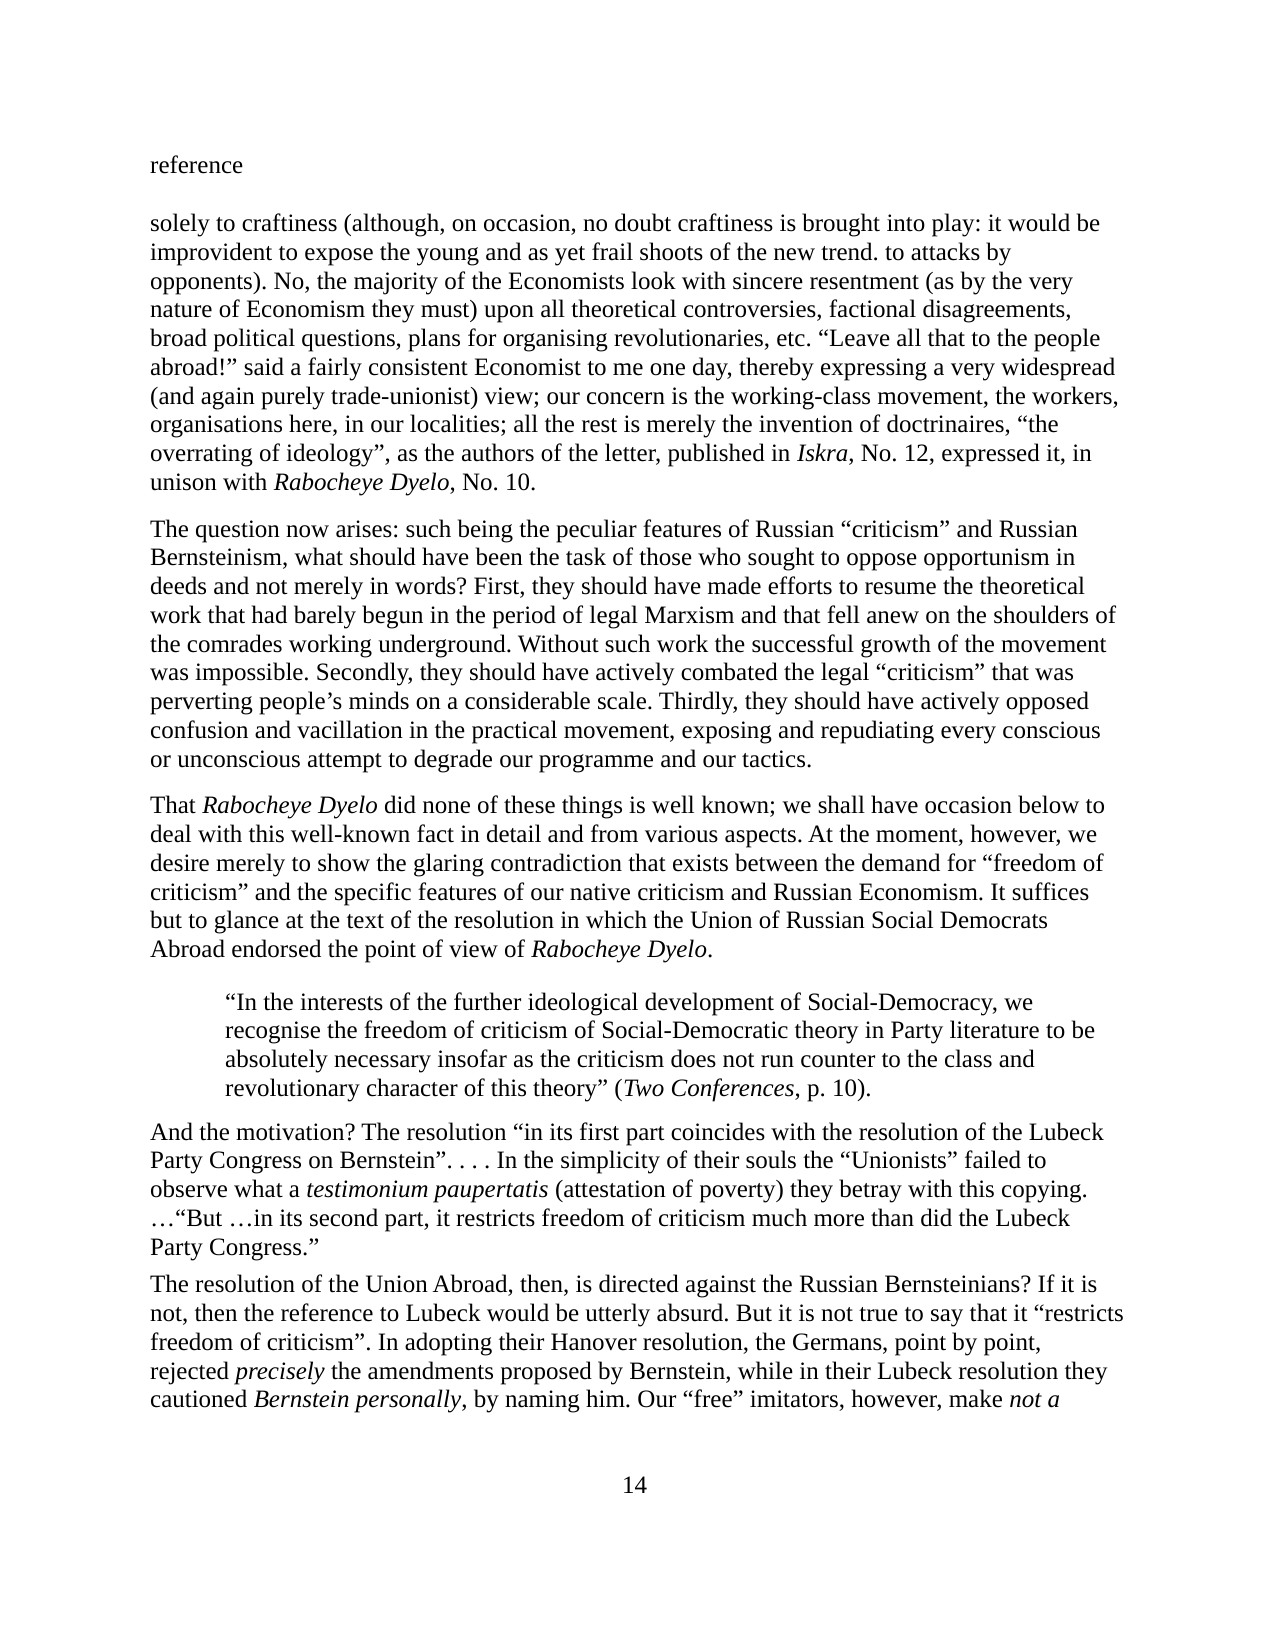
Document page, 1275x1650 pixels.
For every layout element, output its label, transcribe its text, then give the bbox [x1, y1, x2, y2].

text And the motivation? The resolution “in its first part coincides with the resolution of the Lubeck Party Congress on Bernstein”. . . . In the simplicity of their souls the “Unionists” failed to observe what a testimonium paupertatis (attestation of poverty) they betray with this copying. …“But …in its second part, it restricts freedom of criticism much more than did the Lubeck Party Congress.” [150, 1117, 1125, 1261]
text solely to craftiness (although, on occasion, no doubt craftiness is brought into play: it would be improvident to expose the young and as yet frail shoots of the new trend. to attacks by opponents). No, the majority of the Economists look with sincere resentment (as by the very nature of Economism they must) upon all theoretical controversies, factional disagreements, broad political questions, plans for organising revolutionaries, etc. “Leave all that to the people abroad!” said a fairly consistent Economist to me one day, thereby expressing a very widespread (and again purely trade-unionist) view; our concern is the working-class movement, the workers, organisations here, in our localities; all the rest is merely the invention of doctrinaires, “the overrating of ideology”, as the authors of the letter, published in Iskra, No. 12, expressed it, in unison with Rabocheye Dyelo, No. 10. [150, 208, 1125, 496]
text The question now arises: such being the peculiar features of Russian “criticism” and Russian Bernsteinism, what should have been the task of those who sought to oppose opportunism in deeds and not merely in words? First, they should have made efforts to resume the theoretical work that had barely begun in the period of legal Marxism and that fell anew on the shoulders of the comrades working underground. Without such work the successful growth of the movement was impossible. Secondly, they should have actively combated the legal “criticism” that was perverting people’s minds on a considerable scale. Thirdly, they should have actively opposed confusion and vacillation in the practical movement, exposing and repudiating every conscious or unconscious attempt to degrade our programme and our tactics. [150, 514, 1125, 772]
text That Rabocheye Dyelo did none of these things is well known; we shall have occasion below to deal with this well-known fact in detail and from various aspects. At the moment, however, we desire merely to show the glaring contradiction that exists between the demand for “freedom of criticism” and the specific features of our native criticism and Russian Economism. It suffices but to glance at the text of the resolution in which the Union of Russian Social Democrats Abroad endorsed the point of view of Rabocheye Dyelo. [150, 790, 1125, 963]
text The resolution of the Union Abroad, then, is directed against the Russian Bernsteinians? If it is not, then the reference to Lubeck would be utterly absurd. But it is not true to say that it “restricts freedom of criticism”. In adopting their Hanover resolution, the Germans, point by point, rejected precisely the amendments proposed by Bernstein, while in their Lubeck resolution they cautioned Bernstein personally, by naming him. Our “free” imitators, however, make not a [150, 1269, 1125, 1413]
text “In the interests of the further ideological development of Social-Democracy, we recognise the freedom of criticism of Social-Democratic theory in Party literature to be absolutely necessary insofar as the criticism does not run counter to the class and revolutionary character of this theory” (Two Conferences, p. 10). [225, 987, 1125, 1102]
